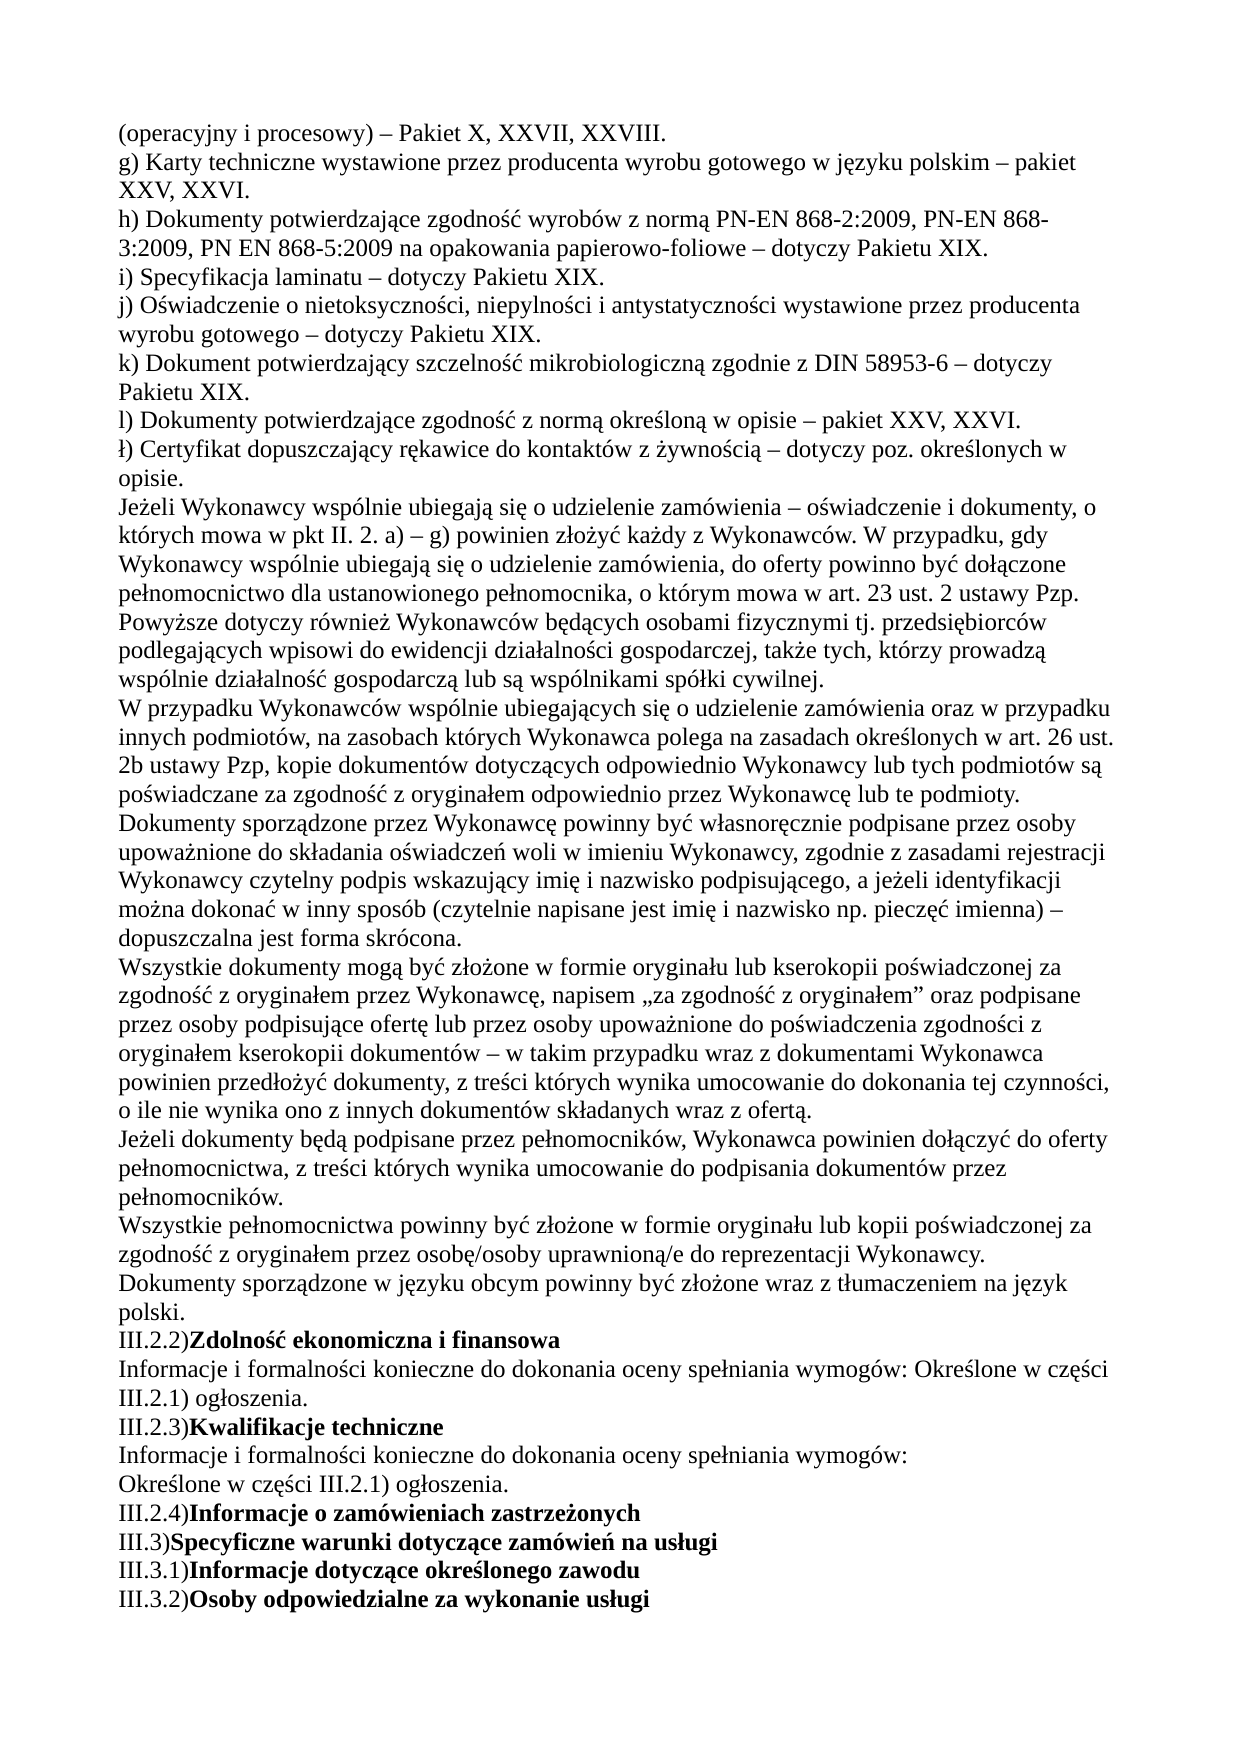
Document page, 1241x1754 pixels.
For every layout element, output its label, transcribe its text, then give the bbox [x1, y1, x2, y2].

text Informacje i formalności konieczne do dokonania oceny spełniania wymogów: Określone w części III.2.1) ogłoszenia. [118, 1354, 1122, 1412]
text III.2.2)Zdolność ekonomiczna i finansowa [118, 1326, 1122, 1354]
text III.3.2)Osoby odpowiedzialne za wykonanie usługi [118, 1584, 1122, 1613]
text III.3)Specyficzne warunki dotyczące zamówień na usługi [118, 1527, 1122, 1556]
text Informacje i formalności konieczne do dokonania oceny spełniania wymogów: Określone w części III.2.1) ogłoszenia. [118, 1441, 1122, 1498]
text (operacyjny i procesowy) – Pakiet X, XXVII, XXVIII. g) Karty techniczne wystawione przez producenta wyrobu gotowego w języku polskim – pakiet XXV, XXVI. h) Dokumenty potwierdzające zgodność wyrobów z normą PN-EN 868-2:2009, PN-EN 868-3:2009, PN EN 868-5:2009 na opakowania papierowo-foliowe – dotyczy Pakietu XIX. i) Specyfikacja laminatu – dotyczy Pakietu XIX. j) Oświadczenie o nietoksyczności, niepylności i antystatyczności wystawione przez producenta wyrobu gotowego – dotyczy Pakietu XIX. k) Dokument potwierdzający szczelność mikrobiologiczną zgodnie z DIN 58953-6 – dotyczy Pakietu XIX. l) Dokumenty potwierdzające zgodność z normą określoną w opisie – pakiet XXV, XXVI. ł) Certyfikat dopuszczający rękawice do kontaktów z żywnością – dotyczy poz. określonych w opisie. Jeżeli Wykonawcy wspólnie ubiegają się o udzielenie zamówienia – oświadczenie i dokumenty, o których mowa w pkt II. 2. a) – g) powinien złożyć każdy z Wykonawców. W przypadku, gdy Wykonawcy wspólnie ubiegają się o udzielenie zamówienia, do oferty powinno być dołączone pełnomocnictwo dla ustanowionego pełnomocnika, o którym mowa w art. 23 ust. 2 ustawy Pzp. Powyższe dotyczy również Wykonawców będących osobami fizycznymi tj. przedsiębiorców podlegających wpisowi do ewidencji działalności gospodarczej, także tych, którzy prowadzą wspólnie działalność gospodarczą lub są wspólnikami spółki cywilnej. W przypadku Wykonawców wspólnie ubiegających się o udzielenie zamówienia oraz w przypadku innych podmiotów, na zasobach których Wykonawca polega na zasadach określonych w art. 26 ust. 2b ustawy Pzp, kopie dokumentów dotyczących odpowiednio Wykonawcy lub tych podmiotów są poświadczane za zgodność z oryginałem odpowiednio przez Wykonawcę lub te podmioty. Dokumenty sporządzone przez Wykonawcę powinny być własnoręcznie podpisane przez osoby upoważnione do składania oświadczeń woli w imieniu Wykonawcy, zgodnie z zasadami rejestracji Wykonawcy czytelny podpis wskazujący imię i nazwisko podpisującego, a jeżeli identyfikacji można dokonać w inny sposób (czytelnie napisane jest imię i nazwisko np. pieczęć imienna) – dopuszczalna jest forma skrócona. Wszystkie dokumenty mogą być złożone w formie oryginału lub kserokopii poświadczonej za zgodność z oryginałem przez Wykonawcę, napisem „za zgodność z oryginałem” oraz podpisane przez osoby podpisujące ofertę lub przez osoby upoważnione do poświadczenia zgodności z oryginałem kserokopii dokumentów – w takim przypadku wraz z dokumentami Wykonawca powinien przedłożyć dokumenty, z treści których wynika umocowanie do dokonania tej czynności, o ile nie wynika ono z innych dokumentów składanych wraz z ofertą. Jeżeli dokumenty będą podpisane przez pełnomocników, Wykonawca powinien dołączyć do oferty pełnomocnictwa, z treści których wynika umocowanie do podpisania dokumentów przez pełnomocników. Wszystkie pełnomocnictwa powinny być złożone w formie oryginału lub kopii poświadczonej za zgodność z oryginałem przez osobę/osoby uprawnioną/e do reprezentacji Wykonawcy. Dokumenty sporządzone w języku obcym powinny być złożone wraz z tłumaczeniem na język polski. [118, 118, 1122, 1326]
text III.3.1)Informacje dotyczące określonego zawodu [118, 1556, 1122, 1584]
text III.2.4)Informacje o zamówieniach zastrzeżonych [118, 1498, 1122, 1527]
text III.2.3)Kwalifikacje techniczne [118, 1412, 1122, 1441]
